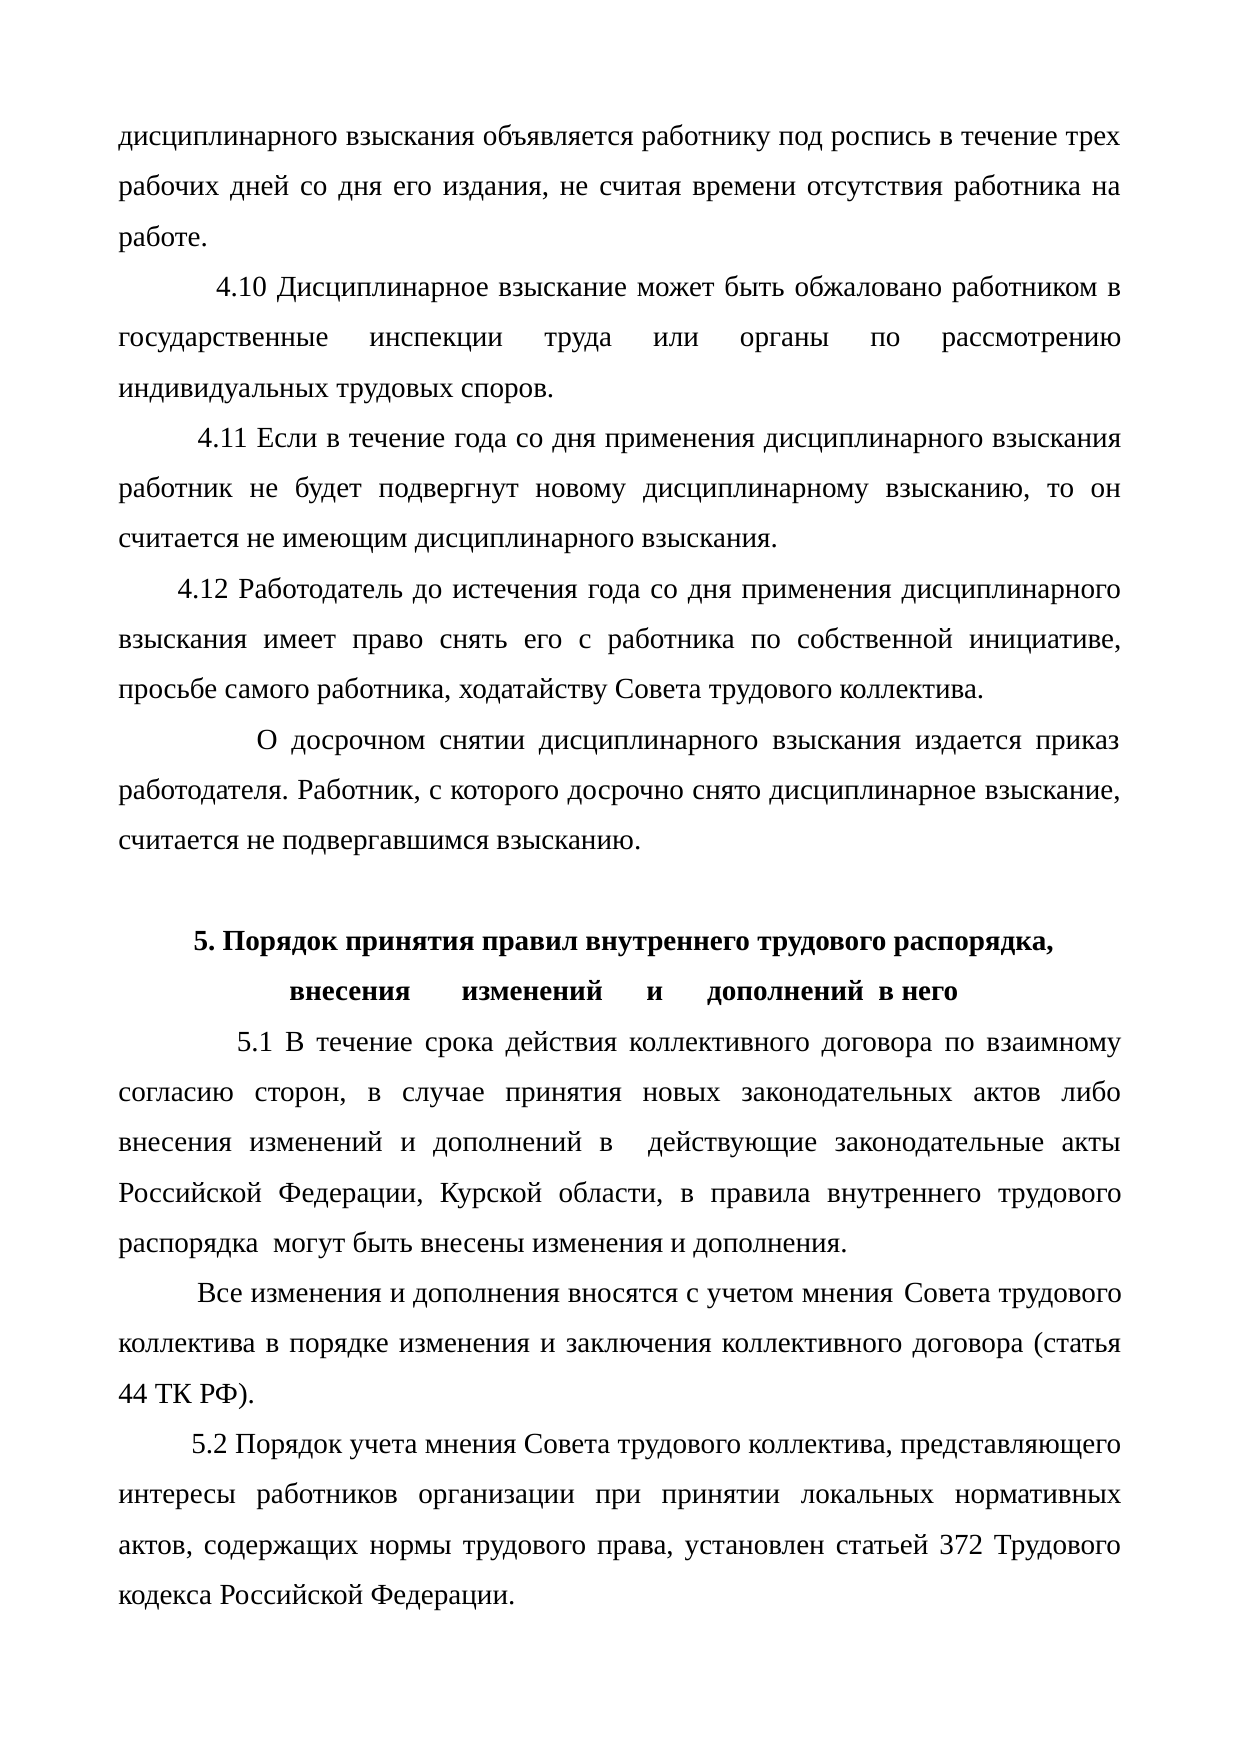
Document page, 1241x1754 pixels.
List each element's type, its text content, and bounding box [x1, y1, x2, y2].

text 5. Порядок принятия правил внутреннего трудового распорядка, [118, 923, 1122, 957]
text О досрочном снятии дисциплинарного взыскания издается приказ работодателя. Работник, с которого досрочно снято дисциплинарное взыскание, считается не подвергавшимся взысканию. [118, 722, 1122, 856]
text Все изменения и дополнения вносятся с учетом мнения Совета трудового коллектива в порядке изменения и заключения коллективного договора (статья 44 ТК РФ). [118, 1275, 1122, 1409]
text 4.10 Дисциплинарное взыскание может быть обжаловано работником в государственные инспекции труда или органы по рассмотрению индивидуальных трудовых споров. [118, 269, 1122, 403]
text дисциплинарного взыскания объявляется работнику под роспись в течение трех рабочих дней со дня его издания, не считая времени отсутствия работника на работе. [118, 118, 1122, 252]
text внесения изменений и дополнений в него [118, 973, 1122, 1007]
text 5.2 Порядок учета мнения Совета трудового коллектива, представляющего интересы работников организации при принятии локальных нормативных актов, содержащих нормы трудового права, установлен статьей 372 Трудового кодекса Российской Федерации. [118, 1426, 1122, 1611]
text 4.12 Работодатель до истечения года со дня применения дисциплинарного взыскания имеет право снять его с работника по собственной инициативе, просьбе самого работника, ходатайству Совета трудового коллектива. [118, 571, 1122, 705]
text 4.11 Если в течение года со дня применения дисциплинарного взыскания работник не будет подвергнут новому дисциплинарному взысканию, то он считается не имеющим дисциплинарного взыскания. [118, 420, 1122, 554]
text 5.1 В течение срока действия коллективного договора по взаимному согласию сторон, в случае принятия новых законодательных актов либо внесения изменений и дополнений в действующие законодательные акты Российской Федерации, Курской области, в правила внутреннего трудового распорядка могут быть внесены изменения и дополнения. [118, 1024, 1122, 1258]
